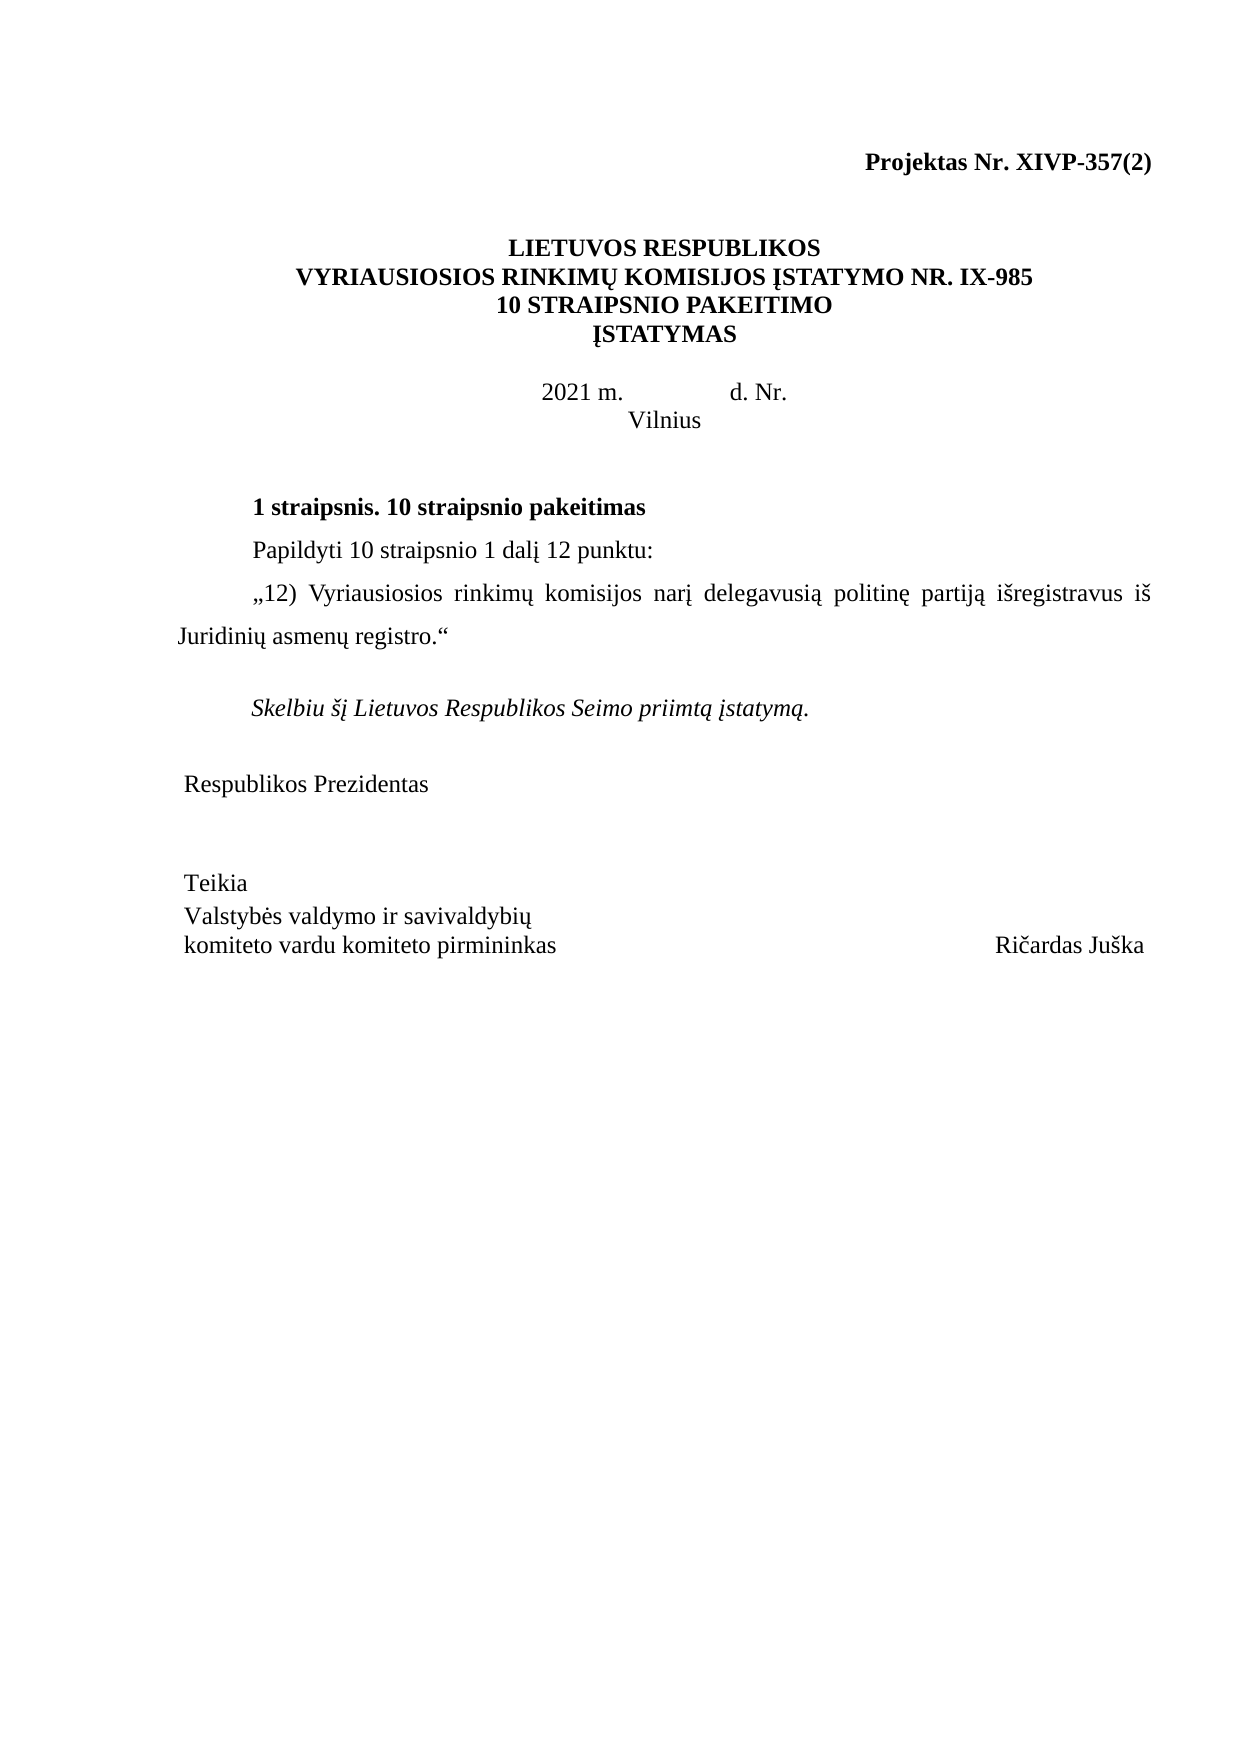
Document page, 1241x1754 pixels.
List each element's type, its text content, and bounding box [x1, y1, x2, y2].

text Respublikos Prezidentas [184, 769, 1152, 798]
text Vilnius [177, 406, 1152, 434]
text VYRIAUSIOSIOS RINKIMŲ KOMISIJOS ĮSTATYMO NR. IX-985 [177, 262, 1152, 291]
text „12) Vyriausiosios rinkimų komisijos narį delegavusią politinę partiją išregistravus iš Juridinių asmenų registro.“ [177, 578, 1152, 650]
text 2021 m. d. Nr. [177, 377, 1152, 406]
text Projektas Nr. XIVP-357(2) [768, 147, 1152, 176]
text 10 STRAIPSNIO PAKEITIMO [177, 291, 1152, 319]
text ĮSTATYMAS [177, 319, 1152, 348]
text Teikia [184, 868, 1152, 897]
text LIETUVOS RESPUBLIKOS [177, 233, 1152, 262]
text Skelbiu šį Lietuvos Respublikos Seimo priimtą įstatymą. [177, 693, 1152, 722]
text 1 straipsnis. 10 straipsnio pakeitimas [177, 492, 1152, 521]
text komiteto vardu komiteto pirmininkas Ričardas Juška [184, 930, 1152, 959]
text Valstybės valdymo ir savivaldybių [184, 901, 1152, 930]
text Papildyti 10 straipsnio 1 dalį 12 punktu: [177, 535, 1152, 564]
